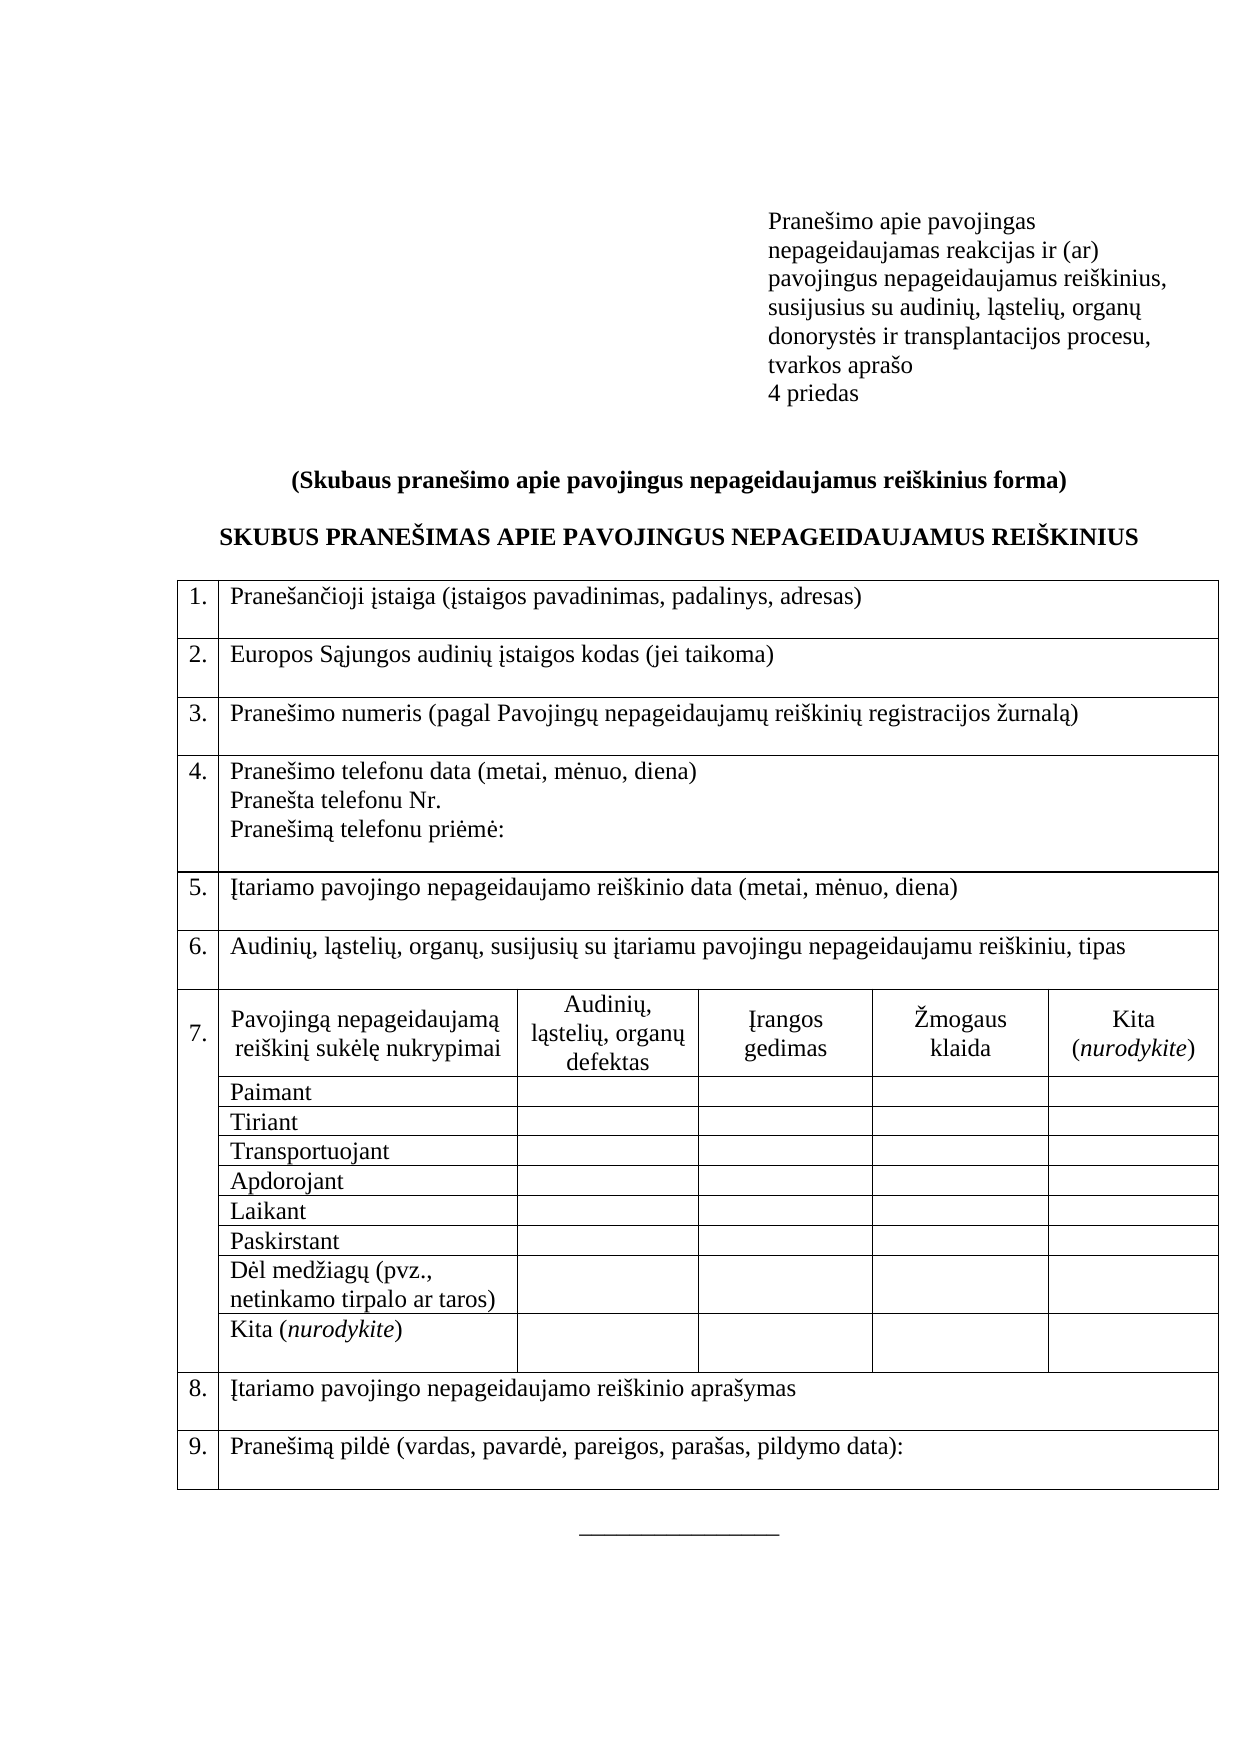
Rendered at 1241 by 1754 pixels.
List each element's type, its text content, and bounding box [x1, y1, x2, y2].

table_cell Transportuojant [219, 1136, 517, 1165]
table_cell [699, 1077, 872, 1106]
text –––––––––––––––– [177, 1518, 1181, 1547]
table_cell [518, 1136, 698, 1165]
table_cell Apdorojant [219, 1166, 517, 1195]
table_cell Paimant [219, 1077, 517, 1106]
table_cell [873, 1107, 1048, 1135]
table_cell Įrangos gedimas [699, 990, 872, 1076]
table_cell [873, 1136, 1048, 1165]
table_cell 5. [178, 873, 218, 930]
table_cell 9. [178, 1431, 218, 1489]
table_cell [518, 1256, 698, 1313]
table_cell 7. [178, 990, 218, 1372]
table_cell Laikant [219, 1196, 517, 1225]
table_cell [699, 1256, 872, 1313]
table_cell 8. [178, 1373, 218, 1430]
table_cell [873, 1166, 1048, 1195]
table_cell [1049, 1166, 1218, 1195]
table_cell Kita (nurodykite) [219, 1314, 517, 1372]
table_cell Audinių, ląstelių, organų defektas [518, 990, 698, 1076]
table_cell [699, 1166, 872, 1195]
table_cell 4. [178, 756, 218, 871]
table_cell [518, 1107, 698, 1135]
table_cell Žmogaus klaida [873, 990, 1048, 1076]
table_cell Pavojingą nepageidaujamą reiškinį sukėlę nukrypimai [219, 990, 517, 1076]
table_cell [699, 1226, 872, 1254]
table_cell [518, 1226, 698, 1254]
table_header Pranešančioji įstaiga (įstaigos pavadinimas, padalinys, adresas) [219, 581, 1218, 638]
table_cell Įtariamo pavojingo nepageidaujamo reiškinio data (metai, mėnuo, diena) [219, 873, 1218, 930]
table_cell [1049, 1314, 1218, 1372]
table_cell Dėl medžiagų (pvz., netinkamo tirpalo ar taros) [219, 1256, 517, 1313]
table_header 1. [178, 581, 218, 638]
table_cell [699, 1136, 872, 1165]
table_cell Įtariamo pavojingo nepageidaujamo reiškinio aprašymas [219, 1373, 1218, 1430]
table_cell [873, 1256, 1048, 1313]
text 4 priedas [768, 378, 1181, 407]
table_cell [1049, 1196, 1218, 1225]
table_cell [1049, 1107, 1218, 1135]
table_cell [699, 1314, 872, 1372]
table_cell 6. [178, 931, 218, 988]
text (Skubaus pranešimo apie pavojingus nepageidaujamus reiškinius forma) [177, 465, 1181, 493]
table_cell Audinių, ląstelių, organų, susijusių su įtariamu pavojingu nepageidaujamu reiškiniu, tipas [219, 931, 1218, 988]
table_cell [873, 1314, 1048, 1372]
table_cell [1049, 1256, 1218, 1313]
table_cell Paskirstant [219, 1226, 517, 1254]
table_cell [518, 1314, 698, 1372]
table_cell [1049, 1136, 1218, 1165]
table_cell [1049, 1226, 1218, 1254]
table_cell Tiriant [219, 1107, 517, 1135]
table_cell [699, 1196, 872, 1225]
table_cell Europos Sąjungos audinių įstaigos kodas (jei taikoma) [219, 639, 1218, 697]
table_cell Pranešimo numeris (pagal Pavojingų nepageidaujamų reiškinių registracijos žurnalą) [219, 698, 1218, 755]
table_cell [873, 1077, 1048, 1106]
table_cell [518, 1077, 698, 1106]
table_cell [873, 1196, 1048, 1225]
table_cell [873, 1226, 1048, 1254]
text Pranešimo apie pavojingas nepageidaujamas reakcijas ir (ar) pavojingus nepageidaujamus reiškinius, susijusius su audinių, ląstelių, organų donorystės ir transplantacijos procesu, tvarkos aprašo [768, 206, 1181, 378]
text SKUBUS PRANEŠIMAS APIE PAVOJINGUS NEPAGEIDAUJAMUS REIŠKINIUS [177, 522, 1181, 551]
table_cell [1049, 1077, 1218, 1106]
table_cell Pranešimo telefonu data (metai, mėnuo, diena) Pranešta telefonu Nr. Pranešimą telefonu priėmė: [219, 756, 1218, 871]
table_cell Pranešimą pildė (vardas, pavardė, pareigos, parašas, pildymo data): [219, 1431, 1218, 1489]
table_cell 2. [178, 639, 218, 697]
table_cell [518, 1196, 698, 1225]
table_cell [518, 1166, 698, 1195]
table_cell [699, 1107, 872, 1135]
table_cell 3. [178, 698, 218, 755]
table_cell Kita (nurodykite) [1049, 990, 1218, 1076]
